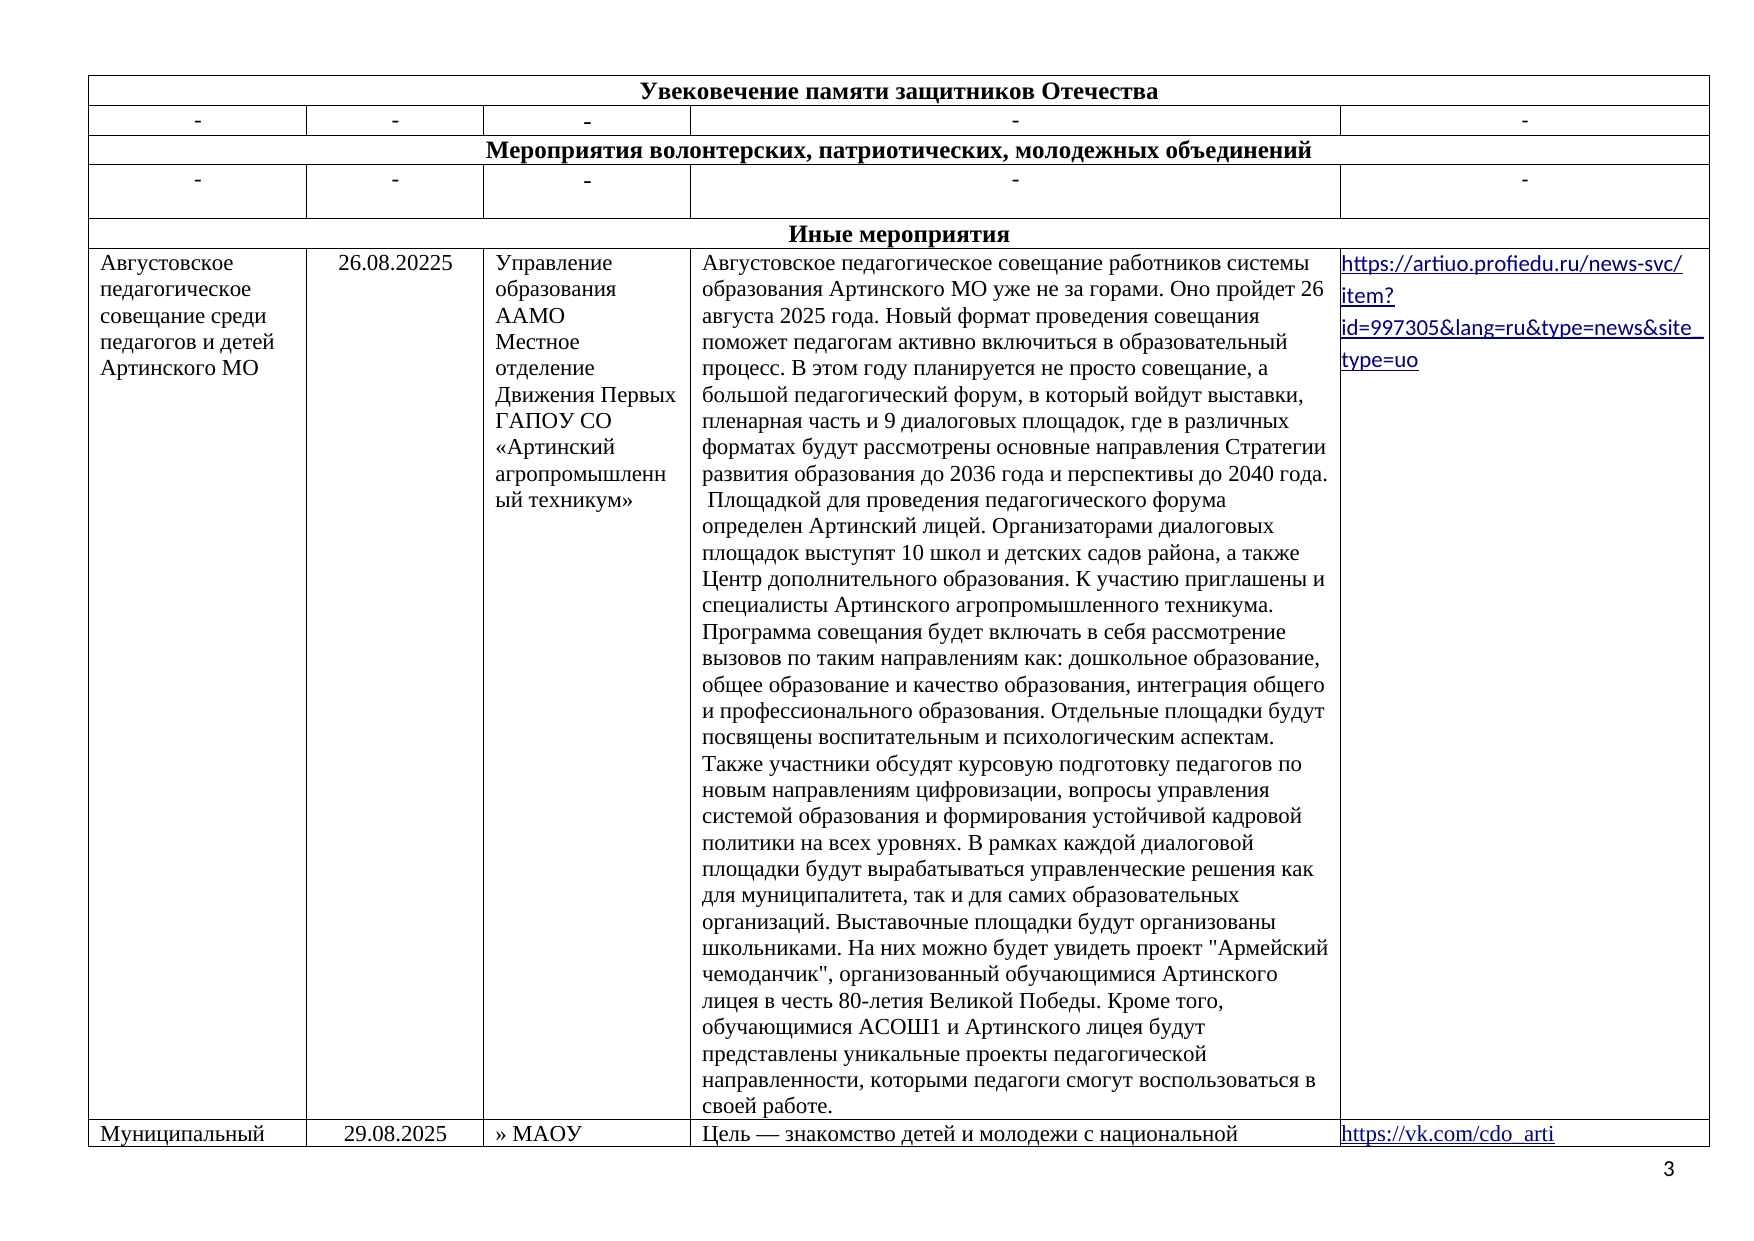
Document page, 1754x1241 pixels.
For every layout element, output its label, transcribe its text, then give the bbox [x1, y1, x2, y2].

table_cell - [691, 106, 1340, 134]
table_cell Августовское педагогическое совещание работников системы образования Артинского МО уже не за горами. Оно пройдет 26 августа 2025 года. Новый формат проведения совещания поможет педагогам активно включиться в образовательный процесс. В этом году планируется не просто совещание, а большой педагогический форум, в который войдут выставки, пленарная часть и 9 диалоговых площадок, где в различных форматах будут рассмотрены основные направления Стратегии развития образования до 2036 года и перспективы до 2040 года. Площадкой для проведения педагогического форума определен Артинский лицей. Организаторами диалоговых площадок выступят 10 школ и детских садов района, а также Центр дополнительного образования. К участию приглашены и специалисты Артинского агропромышленного техникума. Программа совещания будет включать в себя рассмотрение вызовов по таким направлениям как: дошкольное образование, общее образование и качество образования, интеграция общего и профессионального образования. Отдельные площадки будут посвящены воспитательным и психологическим аспектам. Также участники обсудят курсовую подготовку педагогов по новым направлениям цифровизации, вопросы управления системой образования и формирования устойчивой кадровой политики на всех уровнях. В рамках каждой диалоговой площадки будут вырабатываться управленческие решения как для муниципалитета, так и для самих образовательных организаций. Выставочные площадки будут организованы школьниками. На них можно будет увидеть проект "Армейский чемоданчик", организованный обучающимися Артинского лицея в честь 80-летия Великой Победы. Кроме того, обучающимися АСОШ1 и Артинского лицея будут представлены уникальные проекты педагогической направленности, которыми педагоги смогут воспользоваться в своей работе. [691, 249, 1340, 1119]
table_cell Мероприятия волонтерских, патриотических, молодежных объединений [89, 136, 1709, 164]
table_cell - [307, 165, 483, 218]
table_cell - [89, 106, 306, 134]
table_cell - [484, 165, 690, 218]
table_cell Муниципальный [89, 1120, 306, 1146]
table_cell https://vk.com/cdo_arti [1341, 1120, 1709, 1146]
table_cell 29.08.2025 [307, 1120, 483, 1146]
table_cell - [1341, 106, 1709, 134]
table_cell Увековечение памяти защитников Отечества [89, 76, 1709, 105]
table_cell Цель — знакомство детей и молодежи с национальной [691, 1120, 1340, 1146]
table_cell - [1341, 165, 1709, 218]
table_cell https://artiuo.profiedu.ru/news-svc/item?id=997305&lang=ru&type=news&site_type=uo [1341, 249, 1709, 1119]
table_cell Иные мероприятия [89, 219, 1709, 248]
table_cell Августовское педагогическое совещание среди педагогов и детей Артинского МО [89, 249, 306, 1119]
table_cell - [691, 165, 1340, 218]
table_cell - [89, 165, 306, 218]
table_cell - [307, 106, 483, 134]
table_cell » МАОУ [484, 1120, 690, 1146]
table_cell Управление образования ААМО Местное отделение Движения Первых ГАПОУ СО «Артинский агропромышленный техникум» [484, 249, 690, 1119]
table_cell - [484, 106, 690, 134]
table_cell 26.08.20225 [307, 249, 483, 1119]
